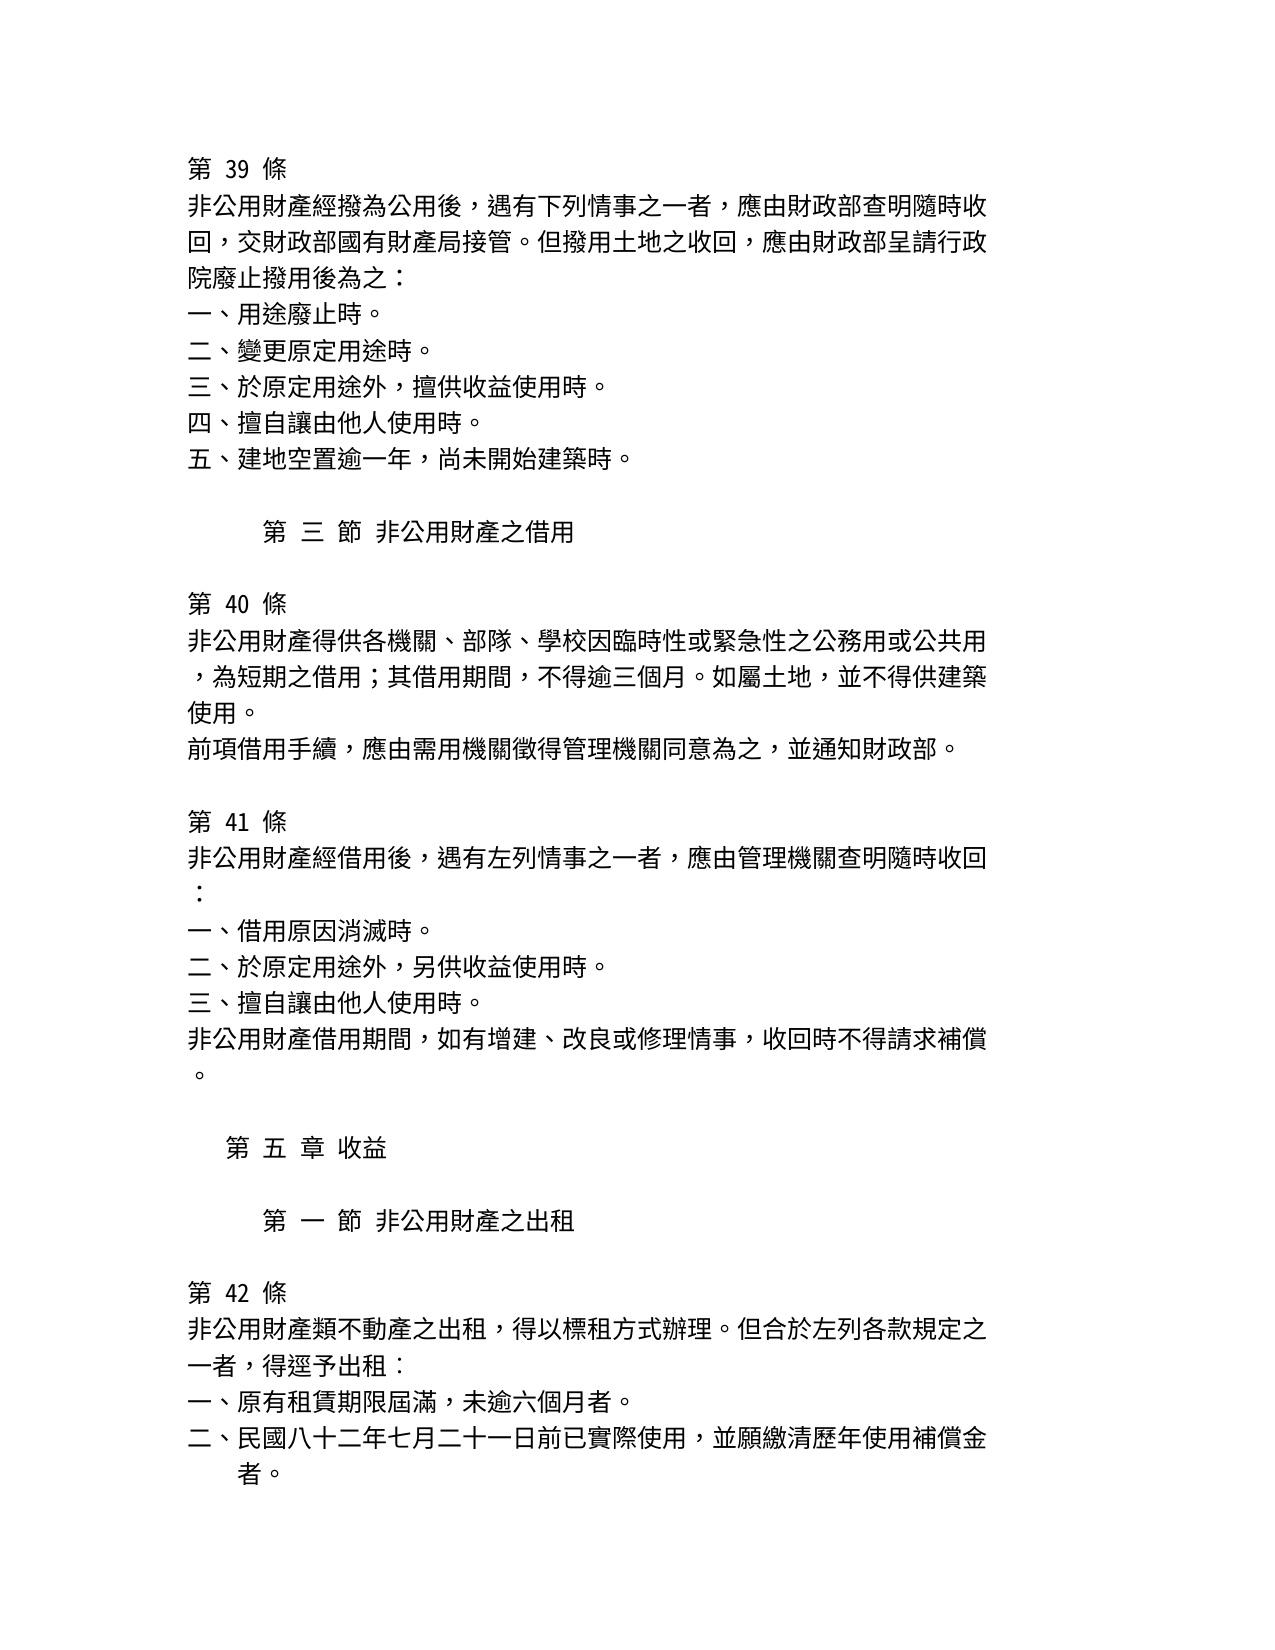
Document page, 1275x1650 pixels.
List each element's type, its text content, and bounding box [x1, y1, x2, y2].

text 一、借用原因消滅時。 [187, 911, 1087, 947]
text 者。 [187, 1455, 1087, 1491]
text 五、建地空置逾一年，尚未開始建築時。 [187, 440, 1087, 476]
text 一、用途廢止時。 [187, 295, 1087, 331]
text 非公用財產經撥為公用後，遇有下列情事之一者，應由財政部查明隨時收 [187, 186, 1087, 222]
text 一者，得逕予出租︰ [187, 1346, 1087, 1382]
text 第 五 章 收益 [187, 1129, 1087, 1165]
text 二、於原定用途外，另供收益使用時。 [187, 947, 1087, 984]
text 院廢止撥用後為之： [187, 259, 1087, 295]
text 第 39 條 [187, 150, 1087, 186]
text 使用。 [187, 694, 1087, 730]
text 三、擅自讓由他人使用時。 [187, 984, 1087, 1020]
text 二、民國八十二年七月二十一日前已實際使用，並願繳清歷年使用補償金 [187, 1419, 1087, 1455]
text 四、擅自讓由他人使用時。 [187, 404, 1087, 440]
text ： [187, 875, 1087, 911]
text 非公用財產借用期間，如有增建、改良或修理情事，收回時不得請求補償 [187, 1020, 1087, 1056]
text 二、變更原定用途時。 [187, 331, 1087, 367]
text 一、原有租賃期限屆滿，未逾六個月者。 [187, 1382, 1087, 1419]
text 非公用財產類不動產之出租，得以標租方式辦理。但合於左列各款規定之 [187, 1310, 1087, 1346]
text 三、於原定用途外，擅供收益使用時。 [187, 367, 1087, 404]
text 回，交財政部國有財產局接管。但撥用土地之收回，應由財政部呈請行政 [187, 222, 1087, 259]
text 第 41 條 [187, 802, 1087, 839]
text 第 42 條 [187, 1274, 1087, 1310]
text 前項借用手續，應由需用機關徵得管理機關同意為之，並通知財政部。 [187, 730, 1087, 766]
text ，為短期之借用；其借用期間，不得逾三個月。如屬土地，並不得供建築 [187, 657, 1087, 694]
text 非公用財產得供各機關、部隊、學校因臨時性或緊急性之公務用或公共用 [187, 621, 1087, 657]
text 第 三 節 非公用財產之借用 [187, 512, 1087, 549]
text 。 [187, 1056, 1087, 1092]
text 非公用財產經借用後，遇有左列情事之一者，應由管理機關查明隨時收回 [187, 839, 1087, 875]
text 第 40 條 [187, 585, 1087, 621]
text 第 一 節 非公用財產之出租 [187, 1201, 1087, 1237]
